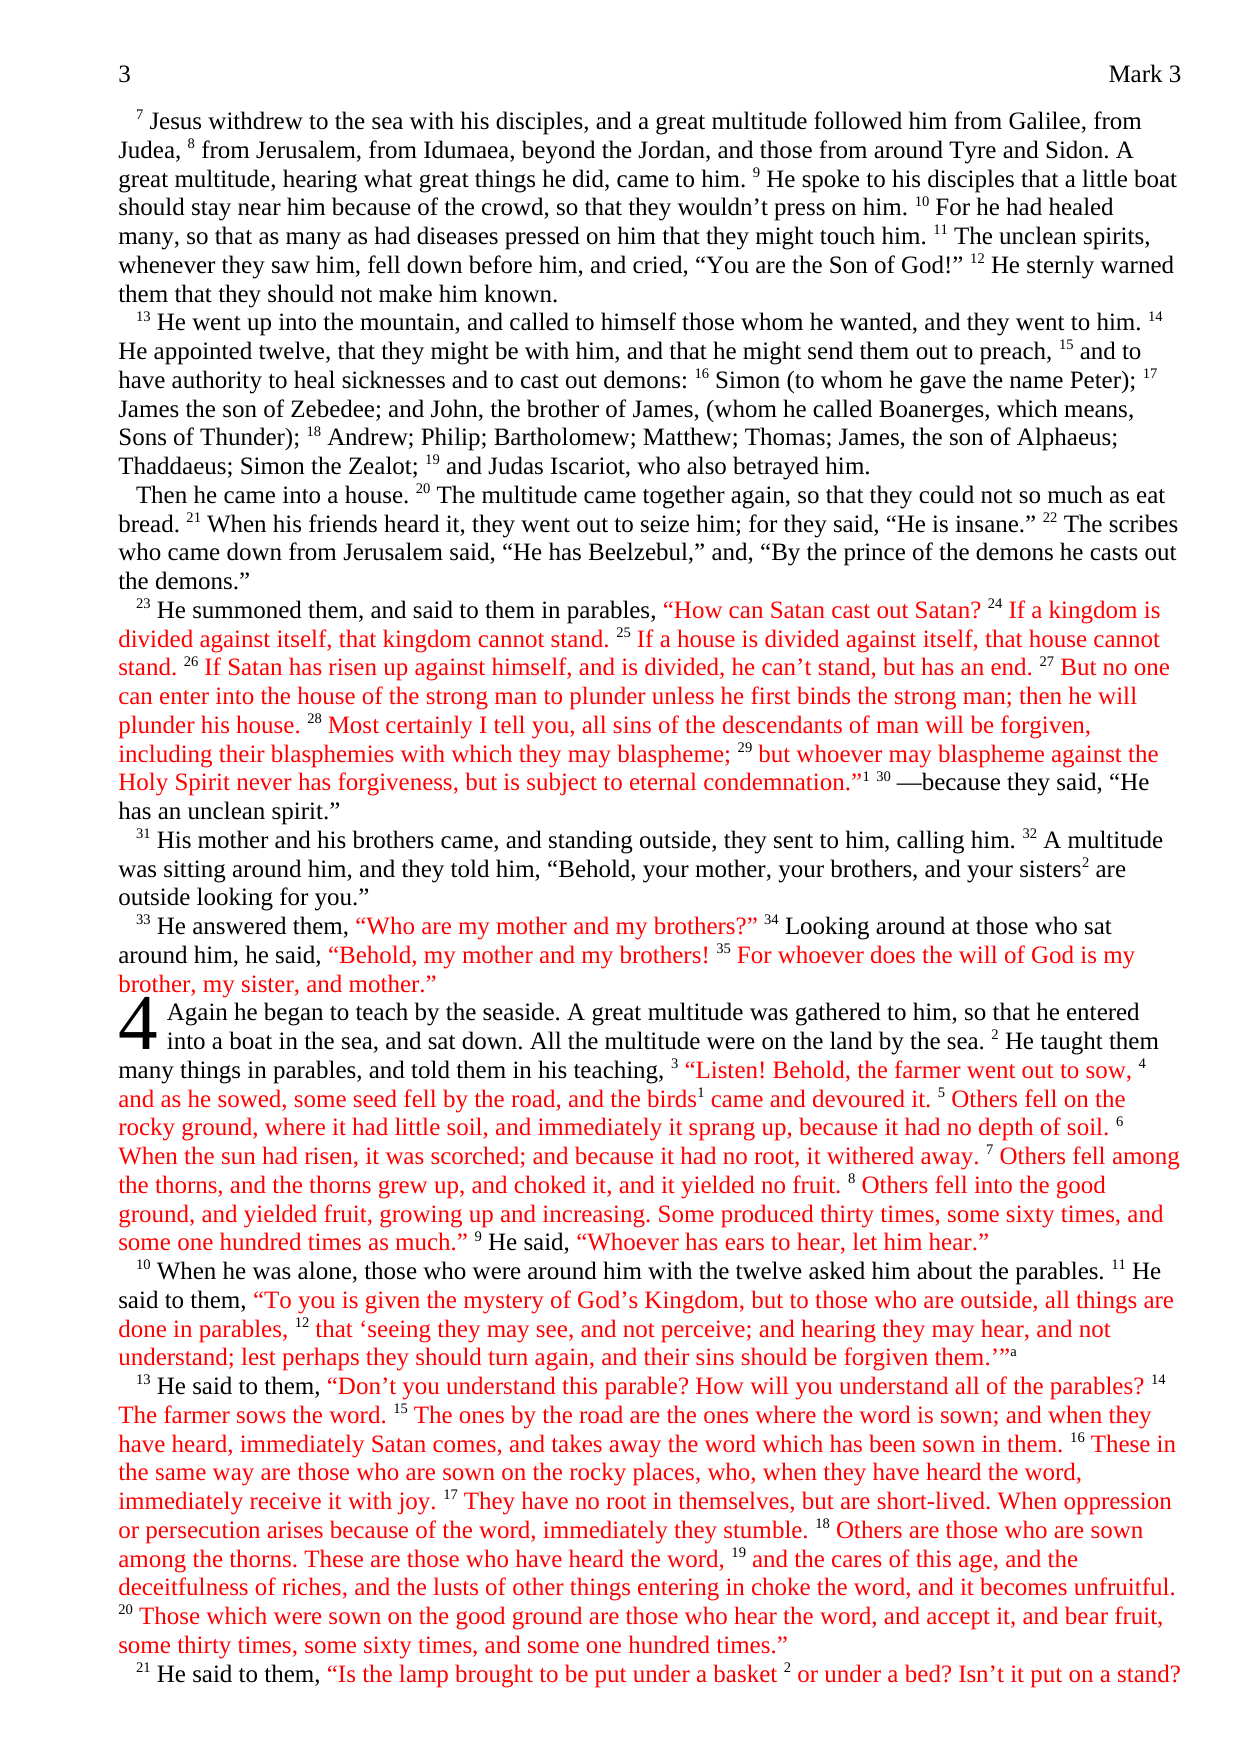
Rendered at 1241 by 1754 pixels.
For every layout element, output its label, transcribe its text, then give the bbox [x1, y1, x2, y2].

text 4Again he began to teach by the seaside. A great multitude was gathered to him, so that he entered into a boat in the sea, and sat down. All the multitude were on the land by the sea. 2 He taught them many things in parables, and told them in his teaching, 3 “Listen! Behold, the farmer went out to sow, 4 and as he sowed, some seed fell by the road, and the birds1 came and devoured it. 5 Others fell on the rocky ground, where it had little soil, and immediately it sprang up, because it had no depth of soil. 6 When the sun had risen, it was scorched; and because it had no root, it withered away. 7 Others fell among the thorns, and the thorns grew up, and choked it, and it yielded no fruit. 8 Others fell into the good ground, and yielded fruit, growing up and increasing. Some produced thirty times, some sixty times, and some one hundred times as much.” 9 He said, “Whoever has ears to hear, let him hear.” [118, 997, 1181, 1256]
text Then he came into a house. 20 The multitude came together again, so that they could not so much as eat bread. 21 When his friends heard it, they went out to seize him; for they said, “He is insane.” 22 The scribes who came down from Jerusalem said, “He has Beelzebul,” and, “By the prince of the demons he casts out the demons.” [118, 480, 1181, 595]
text 31 His mother and his brothers came, and standing outside, they sent to him, calling him. 32 A multitude was sitting around him, and they told him, “Behold, your mother, your brothers, and your sisters2 are outside looking for you.” [118, 825, 1181, 911]
text 13 He said to them, “Don’t you understand this parable? How will you understand all of the parables? 14 The farmer sows the word. 15 The ones by the road are the ones where the word is sown; and when they have heard, immediately Satan comes, and takes away the word which has been sown in them. 16 These in the same way are those who are sown on the rocky places, who, when they have heard the word, immediately receive it with joy. 17 They have no root in themselves, but are short-lived. When oppression or persecution arises because of the word, immediately they stumble. 18 Others are those who are sown among the thorns. These are those who have heard the word, 19 and the cares of this age, and the deceitfulness of riches, and the lusts of other things entering in choke the word, and it becomes unfruitful. 20 Those which were sown on the good ground are those who hear the word, and accept it, and bear fruit, some thirty times, some sixty times, and some one hundred times.” [118, 1371, 1181, 1659]
text 21 He said to them, “Is the lamp brought to be put under a basket 2 or under a bed? Isn’t it put on a stand? [118, 1659, 1181, 1687]
text 23 He summoned them, and said to them in parables, “How can Satan cast out Satan? 24 If a kingdom is divided against itself, that kingdom cannot stand. 25 If a house is divided against itself, that house cannot stand. 26 If Satan has risen up against himself, and is divided, he can’t stand, but has an end. 27 But no one can enter into the house of the strong man to plunder unless he first binds the strong man; then he will plunder his house. 28 Most certainly I tell you, all sins of the descendants of man will be forgiven, including their blasphemies with which they may blaspheme; 29 but whoever may blaspheme against the Holy Spirit never has forgiveness, but is subject to eternal condemnation.”1 30 —because they said, “He has an unclean spirit.” [118, 595, 1181, 825]
text 33 He answered them, “Who are my mother and my brothers?” 34 Looking around at those who sat around him, he said, “Behold, my mother and my brothers! 35 For whoever does the will of God is my brother, my sister, and mother.” [118, 911, 1181, 997]
text 10 When he was alone, those who were around him with the twelve asked him about the parables. 11 He said to them, “To you is given the mystery of God’s Kingdom, but to those who are outside, all things are done in parables, 12 that ‘seeing they may see, and not perceive; and hearing they may hear, and not understand; lest perhaps they should turn again, and their sins should be forgiven them.’”a [118, 1256, 1181, 1371]
text 13 He went up into the mountain, and called to himself those whom he wanted, and they went to him. 14 He appointed twelve, that they might be with him, and that he might send them out to preach, 15 and to have authority to heal sicknesses and to cast out demons: 16 Simon (to whom he gave the name Peter); 17 James the son of Zebedee; and John, the brother of James, (whom he called Boanerges, which means, Sons of Thunder); 18 Andrew; Philip; Bartholomew; Matthew; Thomas; James, the son of Alphaeus; Thaddaeus; Simon the Zealot; 19 and Judas Iscariot, who also betrayed him. [118, 307, 1181, 480]
text 7 Jesus withdrew to the sea with his disciples, and a great multitude followed him from Galilee, from Judea, 8 from Jerusalem, from Idumaea, beyond the Jordan, and those from around Tyre and Sidon. A great multitude, hearing what great things he did, came to him. 9 He spoke to his disciples that a little boat should stay near him because of the crowd, so that they wouldn’t press on him. 10 For he had healed many, so that as many as had diseases pressed on him that they might touch him. 11 The unclean spirits, whenever they saw him, fell down before him, and cried, “You are the Son of God!” 12 He sternly warned them that they should not make him known. [118, 106, 1181, 307]
